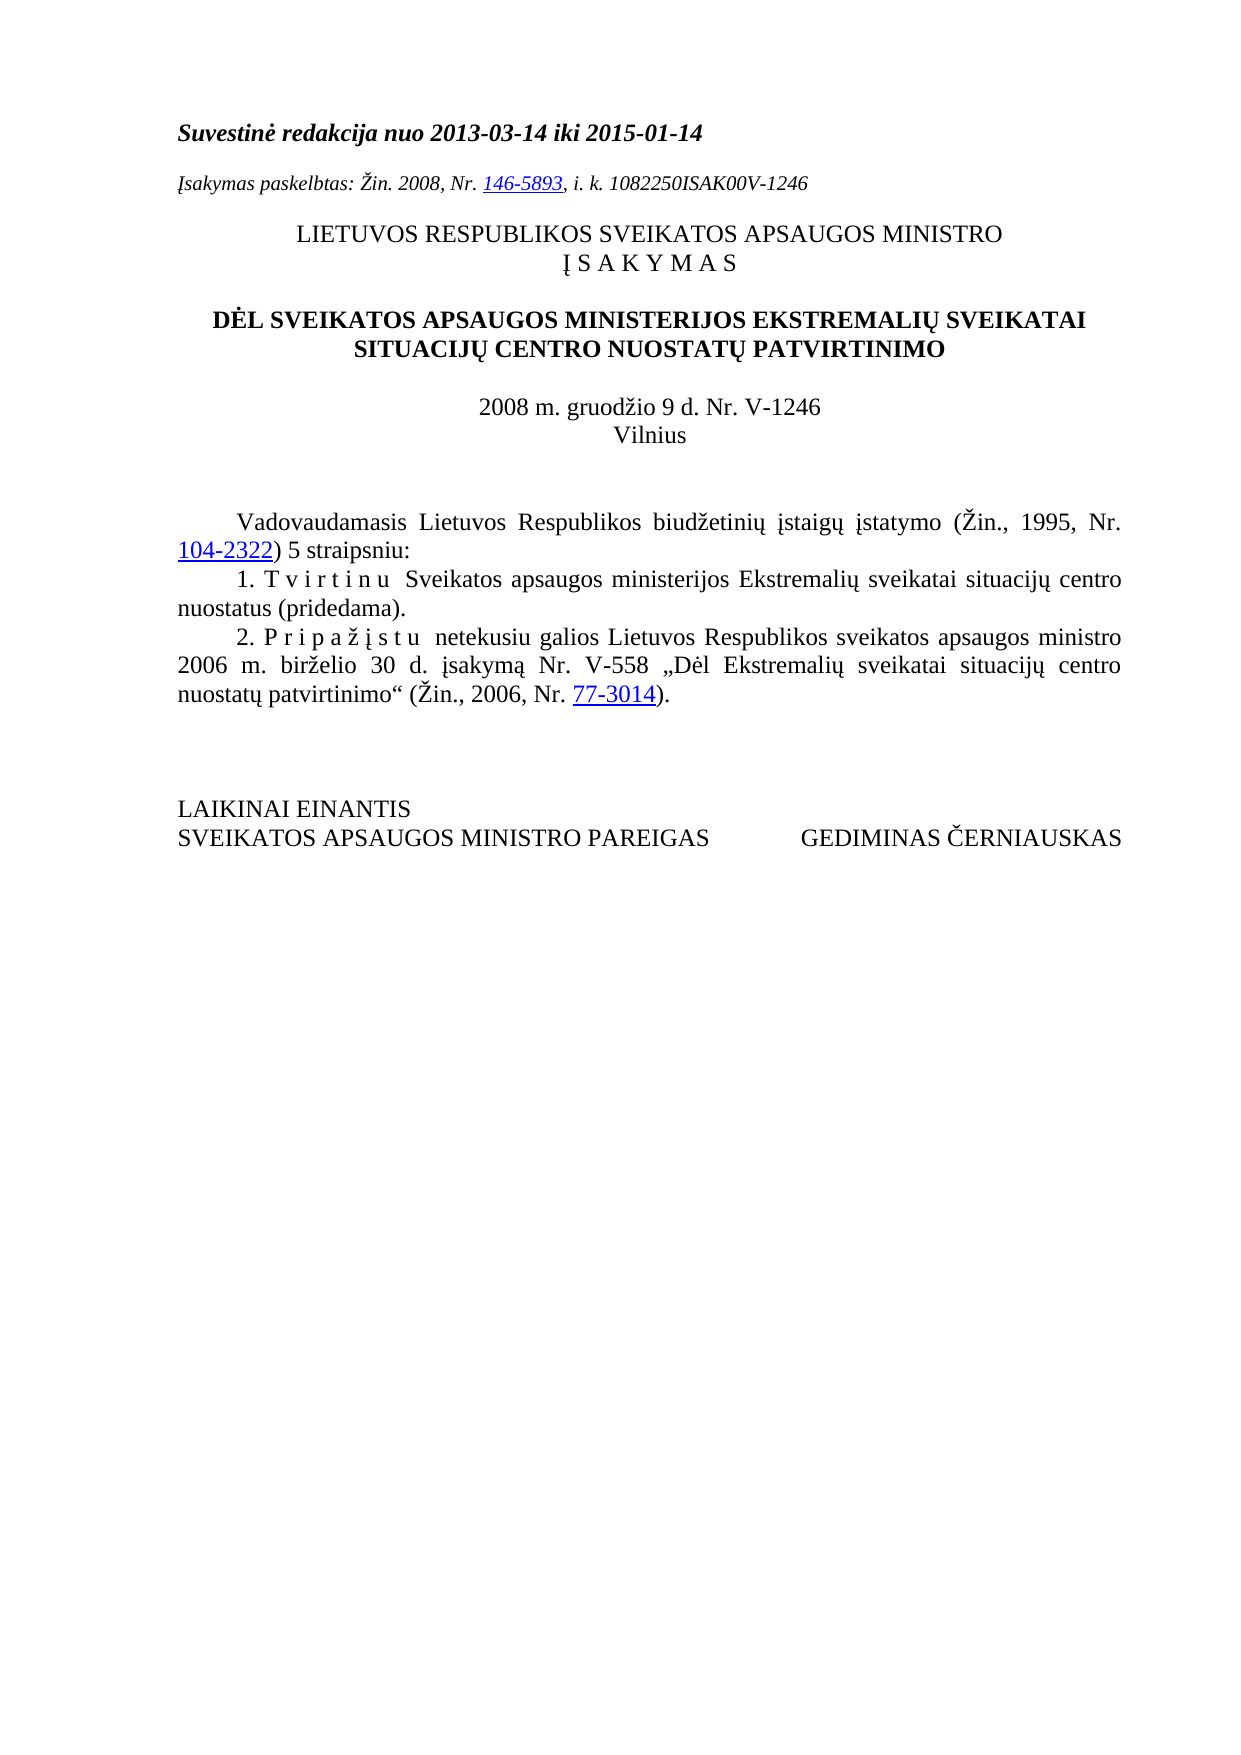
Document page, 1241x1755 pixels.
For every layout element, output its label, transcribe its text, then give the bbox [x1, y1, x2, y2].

text 1. Tvirtinu Sveikatos apsaugos ministerijos Ekstremalių sveikatai situacijų centro nuostatus (pridedama). [177, 564, 1122, 622]
text LAIKINAI EINANTIS [177, 794, 1122, 823]
text SVEIKATOS APSAUGOS MINISTRO PAREIGAS GEDIMINAS ČERNIAUSKAS [177, 823, 1122, 852]
text Vilnius [177, 420, 1122, 449]
text DĖL SVEIKATOS APSAUGOS MINISTERIJOS EKSTREMALIŲ SVEIKATAI SITUACIJŲ CENTRO NUOSTATŲ PATVIRTINIMO [177, 305, 1122, 363]
text Vadovaudamasis Lietuvos Respublikos biudžetinių įstaigų įstatymo (Žin., 1995, Nr. 104-2322) 5 straipsniu: [177, 507, 1122, 564]
text Įsakymas paskelbtas: Žin. 2008, Nr. 146-5893, i. k. 1082250ISAK00V-1246 [177, 171, 1122, 195]
text Suvestinė redakcija nuo 2013-03-14 iki 2015-01-14 [177, 118, 1122, 147]
text 2008 m. gruodžio 9 d. Nr. V-1246 [177, 392, 1122, 420]
text 2. Pripažįstu netekusiu galios Lietuvos Respublikos sveikatos apsaugos ministro 2006 m. birželio 30 d. įsakymą Nr. V-558 „Dėl Ekstremalių sveikatai situacijų centro nuostatų patvirtinimo“ (Žin., 2006, Nr. 77-3014). [177, 622, 1122, 708]
text ĮSAKYMAS [177, 248, 1122, 277]
text LIETUVOS RESPUBLIKOS SVEIKATOS APSAUGOS MINISTRO [177, 219, 1122, 248]
